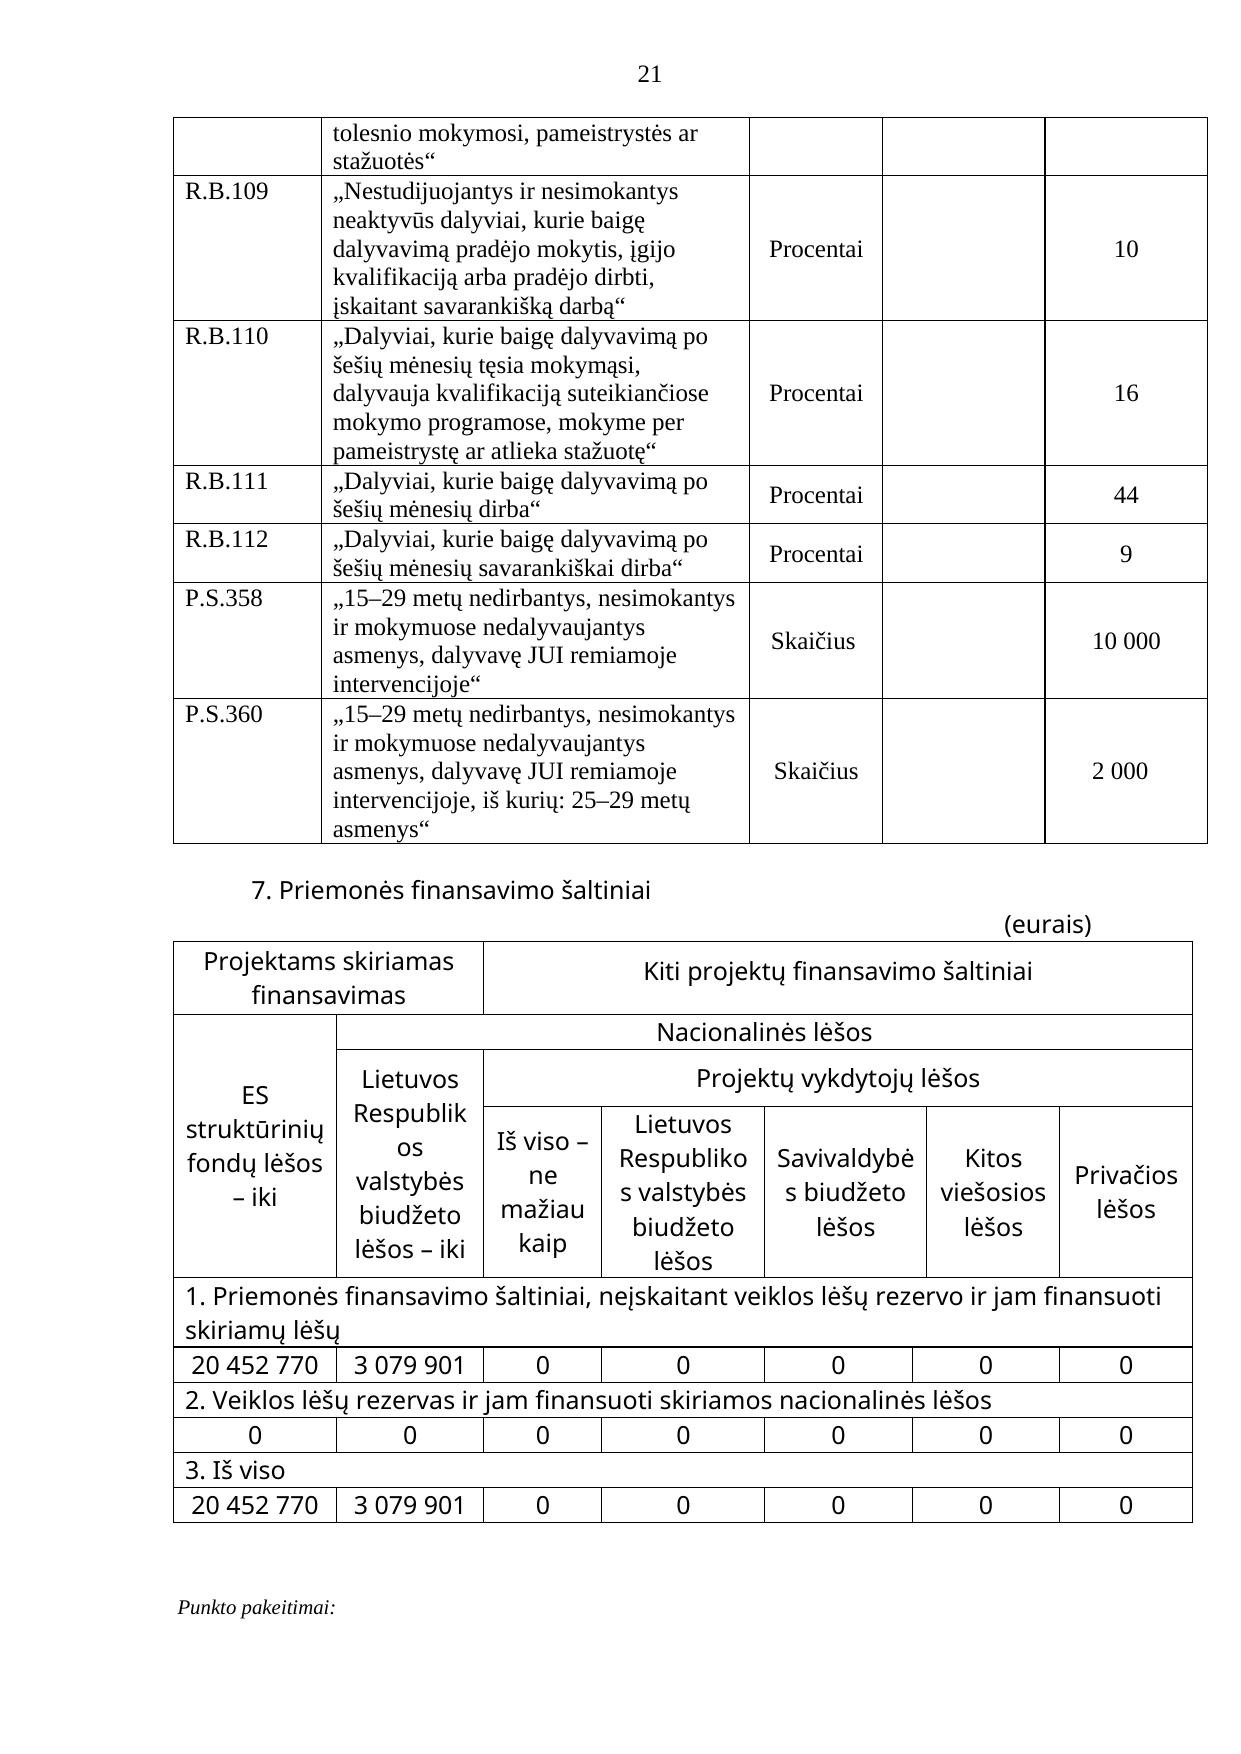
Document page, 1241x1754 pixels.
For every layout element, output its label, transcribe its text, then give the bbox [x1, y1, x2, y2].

table_cell Procentai [750, 321, 882, 465]
table_cell „Dalyviai, kurie baigę dalyvavimą po šešių mėnesių tęsia mokymąsi, dalyvauja kvalifikaciją suteikiančiose mokymo programose, mokyme per pameistrystę ar atlieka stažuotę“ [322, 321, 749, 465]
table_cell tolesnio mokymosi, pameistrystės ar stažuotės“ [322, 118, 749, 175]
table_cell „Nestudijuojantys ir nesimokantys neaktyvūs dalyviai, kurie baigę dalyvavimą pradėjo mokytis, įgijo kvalifikaciją arba pradėjo dirbti, įskaitant savarankišką darbą“ [322, 176, 749, 320]
table_cell 0 [913, 1348, 1059, 1382]
table_cell R.B.112 [174, 524, 321, 582]
table_cell 3. Iš viso [174, 1453, 1192, 1487]
table_cell [883, 118, 1044, 175]
table_cell 3 079 901 [337, 1348, 483, 1382]
text 7. Priemonės finansavimo šaltiniai [251, 872, 1122, 906]
table_cell 0 [1060, 1348, 1192, 1382]
table_cell 0 [484, 1348, 601, 1382]
table_cell 3 079 901 [337, 1488, 483, 1522]
table_cell [750, 118, 882, 175]
table_cell 0 [765, 1418, 912, 1452]
table_cell 10 000 [1046, 583, 1207, 698]
table_cell ES struktūrinių fondų lėšos – iki [174, 1015, 336, 1277]
table_cell 2. Veiklos lėšų rezervas ir jam finansuoti skiriamos nacionalinės lėšos [174, 1383, 1192, 1417]
table_cell Procentai [750, 524, 882, 582]
table_cell Skaičius [750, 583, 882, 698]
table_cell 0 [174, 1418, 336, 1452]
table_cell Kitos viešosios lėšos [927, 1107, 1059, 1277]
table_cell [883, 321, 1044, 465]
table_cell 0 [1060, 1418, 1192, 1452]
table_cell 0 [913, 1418, 1059, 1452]
table_cell [174, 118, 321, 175]
table_cell 0 [484, 1418, 601, 1452]
text (eurais) [717, 906, 1122, 941]
table_cell 0 [337, 1418, 483, 1452]
table_cell P.S.358 [174, 583, 321, 698]
table_cell P.S.360 [174, 699, 321, 843]
table_cell Iš viso – ne mažiau kaip [484, 1107, 601, 1277]
table_cell [883, 583, 1044, 698]
table_cell Savivaldybės biudžeto lėšos [765, 1107, 926, 1277]
table_cell 0 [602, 1418, 764, 1452]
table_cell 0 [1060, 1488, 1192, 1522]
table_header Projektams skiriamas finansavimas [174, 942, 483, 1014]
table_cell Procentai [750, 466, 882, 523]
table_cell [883, 176, 1044, 320]
table_cell 0 [602, 1488, 764, 1522]
table_cell 10 [1046, 176, 1207, 320]
table_cell 0 [913, 1488, 1059, 1522]
table_cell R.B.111 [174, 466, 321, 523]
table_cell Privačios lėšos [1060, 1107, 1192, 1277]
table_cell 2 000 [1046, 699, 1207, 843]
text Punkto pakeitimai: [177, 1595, 1122, 1619]
table_cell „Dalyviai, kurie baigę dalyvavimą po šešių mėnesių dirba“ [322, 466, 749, 523]
table_cell [883, 699, 1044, 843]
table_cell Lietuvos Respublikos valstybės biudžeto lėšos [602, 1107, 764, 1277]
table_cell „15–29 metų nedirbantys, nesimokantys ir mokymuose nedalyvaujantys asmenys, dalyvavę JUI remiamoje intervencijoje, iš kurių: 25–29 metų asmenys“ [322, 699, 749, 843]
table_cell 20 452 770 [174, 1348, 336, 1382]
table_cell 0 [602, 1348, 764, 1382]
table_cell 16 [1046, 321, 1207, 465]
table_cell „Dalyviai, kurie baigę dalyvavimą po šešių mėnesių savarankiškai dirba“ [322, 524, 749, 582]
table_cell Nacionalinės lėšos [337, 1015, 1192, 1049]
table_cell [1046, 118, 1207, 175]
table_cell R.B.110 [174, 321, 321, 465]
table_cell 20 452 770 [174, 1488, 336, 1522]
table_cell [883, 466, 1044, 523]
table_header Kiti projektų finansavimo šaltiniai [484, 942, 1192, 1014]
table_cell „15–29 metų nedirbantys, nesimokantys ir mokymuose nedalyvaujantys asmenys, dalyvavę JUI remiamoje intervencijoje“ [322, 583, 749, 698]
table_cell 0 [765, 1348, 912, 1382]
table_cell Lietuvos Respublikos valstybės biudžeto lėšos – iki [337, 1050, 483, 1277]
table_cell [883, 524, 1044, 582]
table_cell Procentai [750, 176, 882, 320]
table_cell 0 [765, 1488, 912, 1522]
table_cell 1. Priemonės finansavimo šaltiniai, neįskaitant veiklos lėšų rezervo ir jam finansuoti skiriamų lėšų [174, 1278, 1192, 1346]
table_cell 9 [1046, 524, 1207, 582]
table_cell 0 [484, 1488, 601, 1522]
table_cell 44 [1046, 466, 1207, 523]
table_cell Skaičius [750, 699, 882, 843]
table_cell R.B.109 [174, 176, 321, 320]
table_cell Projektų vykdytojų lėšos [484, 1050, 1192, 1106]
